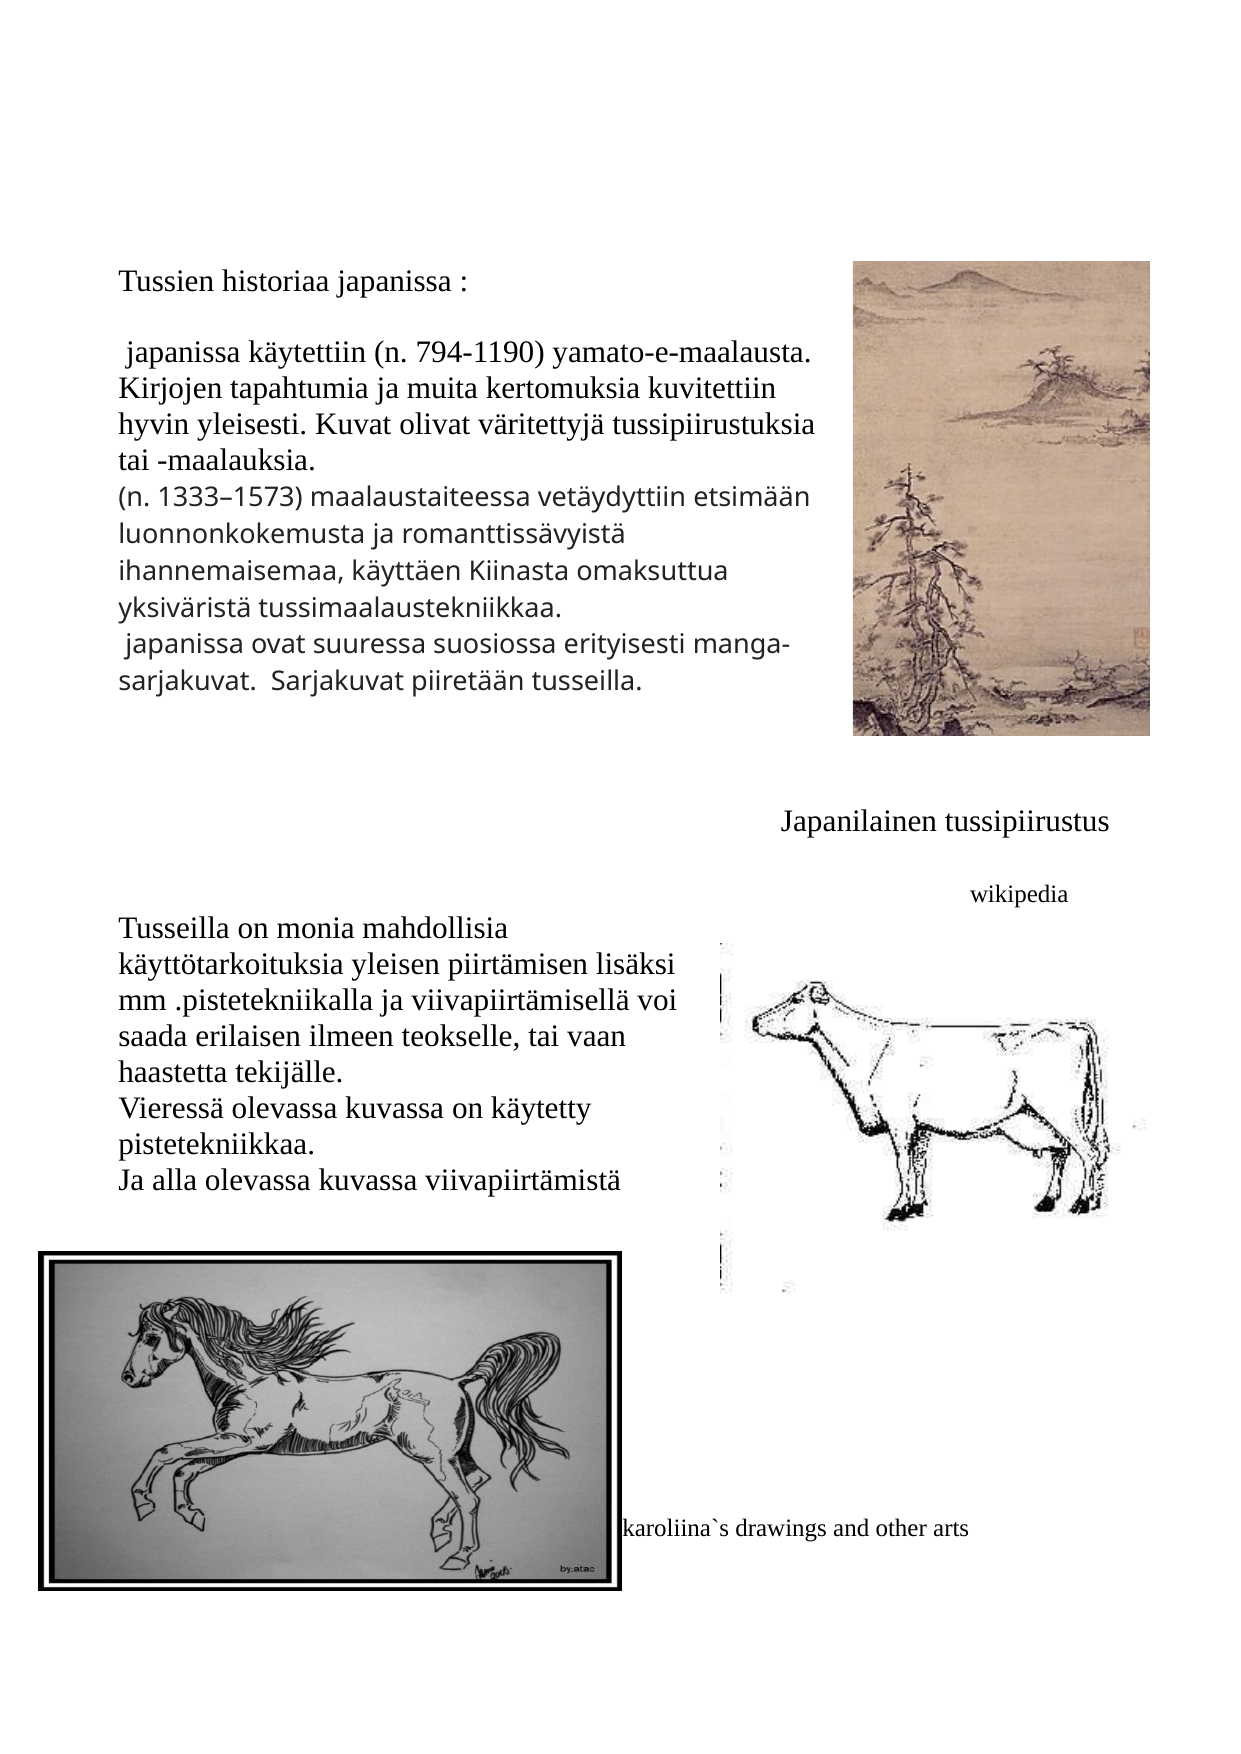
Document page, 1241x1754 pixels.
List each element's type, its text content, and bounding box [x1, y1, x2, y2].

text japanissa käytettiin (n. 794-1190) yamato-e-maalausta. Kirjojen tapahtumia ja muita kertomuksia kuvitettiin hyvin yleisesti. Kuvat olivat väritettyjä tussipiirustuksia tai -maalauksia. [118, 334, 852, 477]
text (n. 1333–1573) maalaustaiteessa vetäydyttiin etsimään luonnonkokemusta ja romanttissävyistä ihannemaisemaa, käyttäen Kiinasta omaksuttua yksiväristä tussimaalaustekniikkaa. [118, 477, 852, 625]
text Japanilainen tussipiirustus [118, 802, 1122, 838]
text Vieressä olevassa kuvassa on käytetty pistetekniikkaa. [118, 1089, 720, 1161]
text karoliina`s drawings and other arts [622, 1484, 1122, 1542]
picture [852, 261, 1150, 736]
picture [720, 943, 1220, 1298]
text Ja alla olevassa kuvassa viivapiirtämistä [118, 1161, 720, 1197]
text Tussien historiaa japanissa : [118, 262, 852, 298]
text Tusseilla on monia mahdollisia käyttötarkoituksia yleisen piirtämisen lisäksi mm .pistetekniikalla ja viivapiirtämisellä voi saada erilaisen ilmeen teokselle, tai vaan haastetta tekijälle. [118, 909, 1122, 1089]
picture [38, 1251, 622, 1591]
text japanissa ovat suuressa suosiossa erityisesti manga- sarjakuvat. Sarjakuvat piiretään tusseilla. [118, 625, 852, 699]
text wikipedia [118, 874, 1122, 909]
